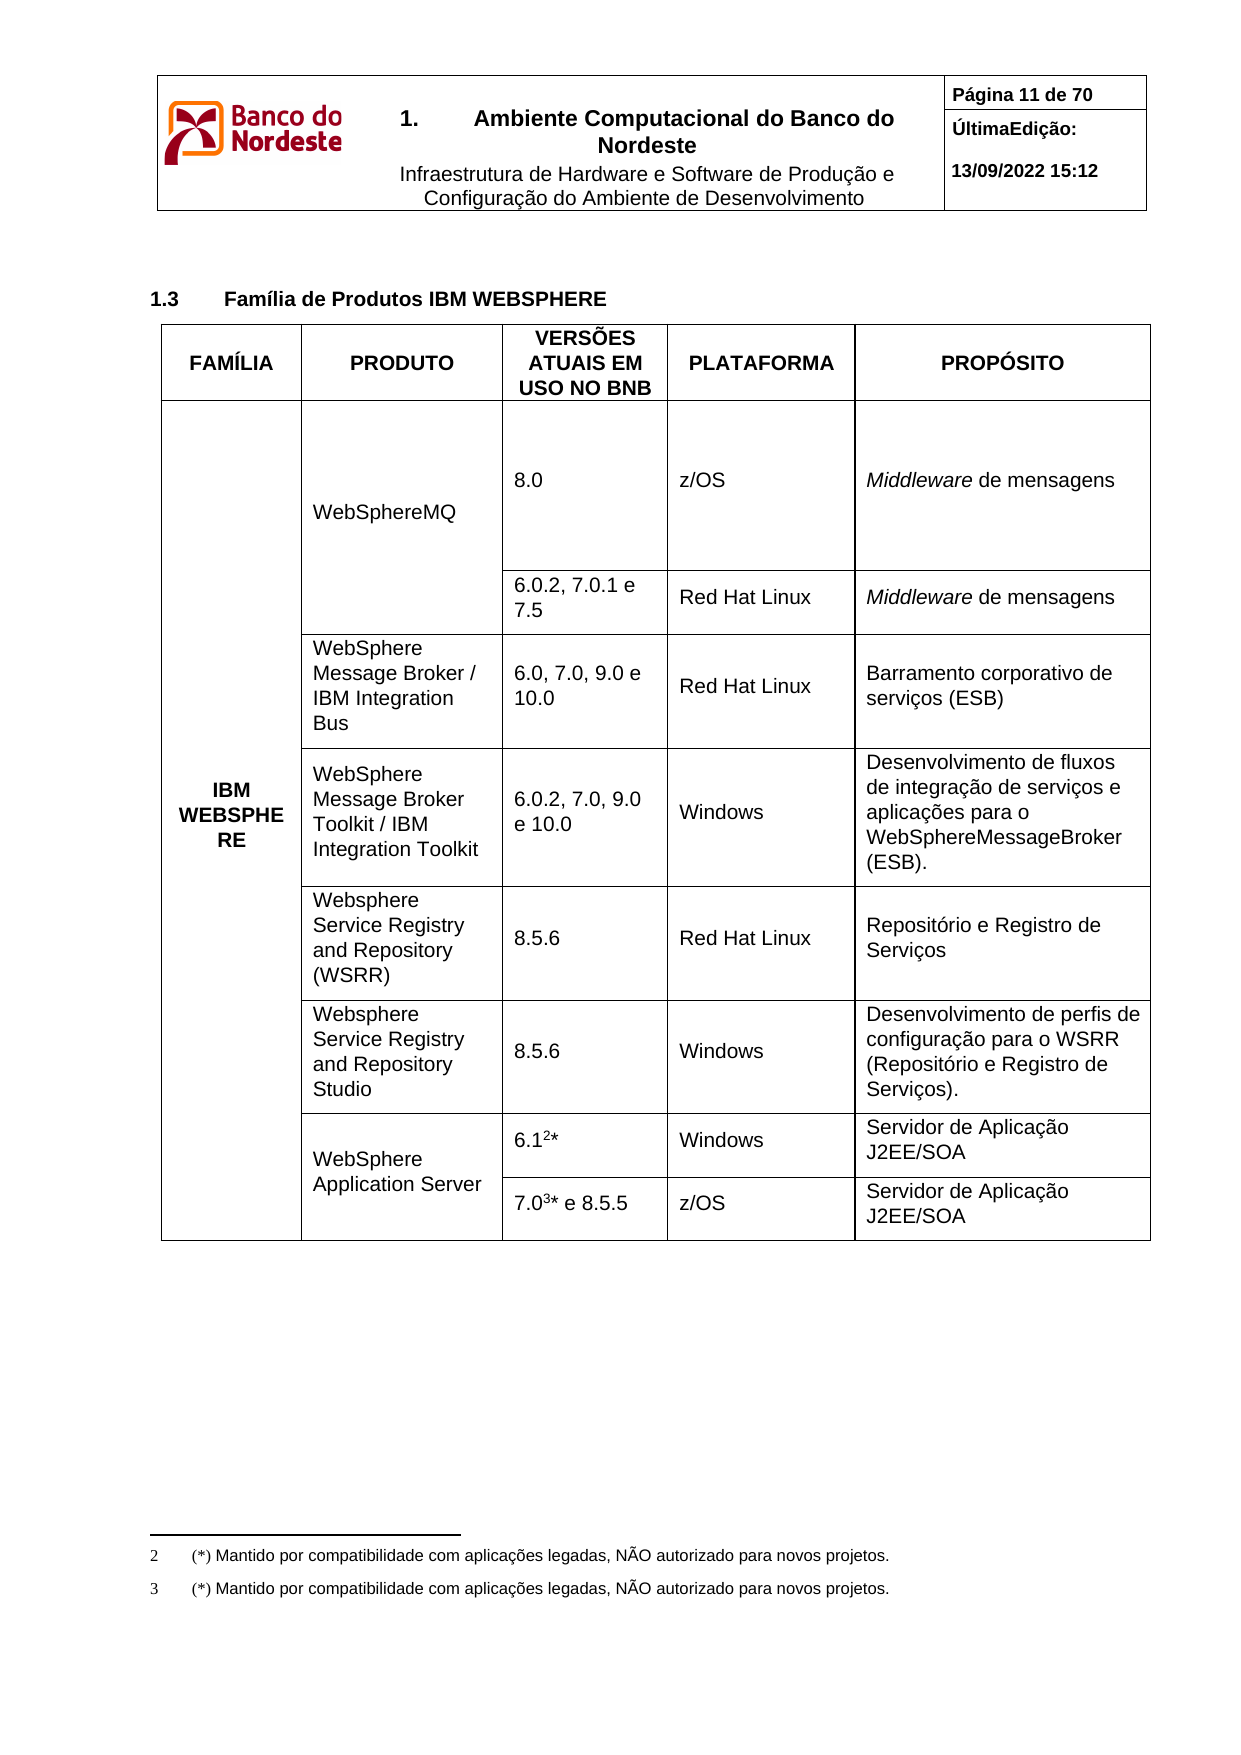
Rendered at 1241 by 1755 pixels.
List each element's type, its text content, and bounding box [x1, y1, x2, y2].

table_cell Websphere Service Registry and Repository Studio [302, 1001, 502, 1113]
table_cell Desenvolvimento de fluxos de integração de serviços e aplicações para o WebSphereMessageBroker (ESB). [856, 749, 1150, 886]
table_cell WebSphereMQ [302, 401, 502, 634]
table_cell Red Hat Linux [668, 635, 854, 747]
table_cell WebSphere Application Server [302, 1114, 502, 1240]
table_header VERSÕES ATUAIS EM USO NO BNB [503, 325, 667, 399]
table_cell 6.0.2, 7.0, 9.0 e 10.0 [503, 749, 667, 886]
table_header PROPÓSITO [856, 325, 1150, 399]
table_cell z/OS [668, 1178, 854, 1240]
table_cell WebSphere Message Broker / IBM Integration Bus [302, 635, 502, 747]
table_cell 7.0* e 8.5.5 [503, 1178, 667, 1240]
table_header PLATAFORMA [668, 325, 854, 399]
table_cell Middleware de mensagens [856, 401, 1150, 570]
table_cell 6.1* [503, 1114, 667, 1177]
table_header FAMÍLIA [162, 325, 301, 399]
table_cell Desenvolvimento de perfis de configuração para o WSRR (Repositório e Registro de Serviços). [856, 1001, 1150, 1113]
table_cell Red Hat Linux [668, 571, 854, 634]
table_cell 8.0 [503, 401, 667, 570]
table_cell Servidor de Aplicação J2EE/SOA [856, 1114, 1150, 1177]
table_cell 6.0.2, 7.0.1 e 7.5 [503, 571, 667, 634]
table_cell Barramento corporativo de serviços (ESB) [856, 635, 1150, 747]
table_cell Windows [668, 1001, 854, 1113]
table_cell Windows [668, 1114, 854, 1177]
table_cell Middleware de mensagens [856, 571, 1150, 634]
table_cell Websphere Service Registry and Repository (WSRR) [302, 887, 502, 999]
table_cell Red Hat Linux [668, 887, 854, 999]
table_header PRODUTO [302, 325, 502, 399]
table_cell 6.0, 7.0, 9.0 e 10.0 [503, 635, 667, 747]
table_cell z/OS [668, 401, 854, 570]
table_cell WebSphere Message Broker Toolkit / IBM Integration Toolkit [302, 749, 502, 886]
table_cell 8.5.6 [503, 1001, 667, 1113]
table_cell 8.5.6 [503, 887, 667, 999]
table_cell Servidor de Aplicação J2EE/SOA [856, 1178, 1150, 1240]
subtitle Família de Produtos IBM WEBSPHERE [150, 286, 1090, 311]
table_cell IBM WEBSPHERE [162, 401, 301, 1240]
table_cell Windows [668, 749, 854, 886]
table_cell Repositório e Registro de Serviços [856, 887, 1150, 999]
